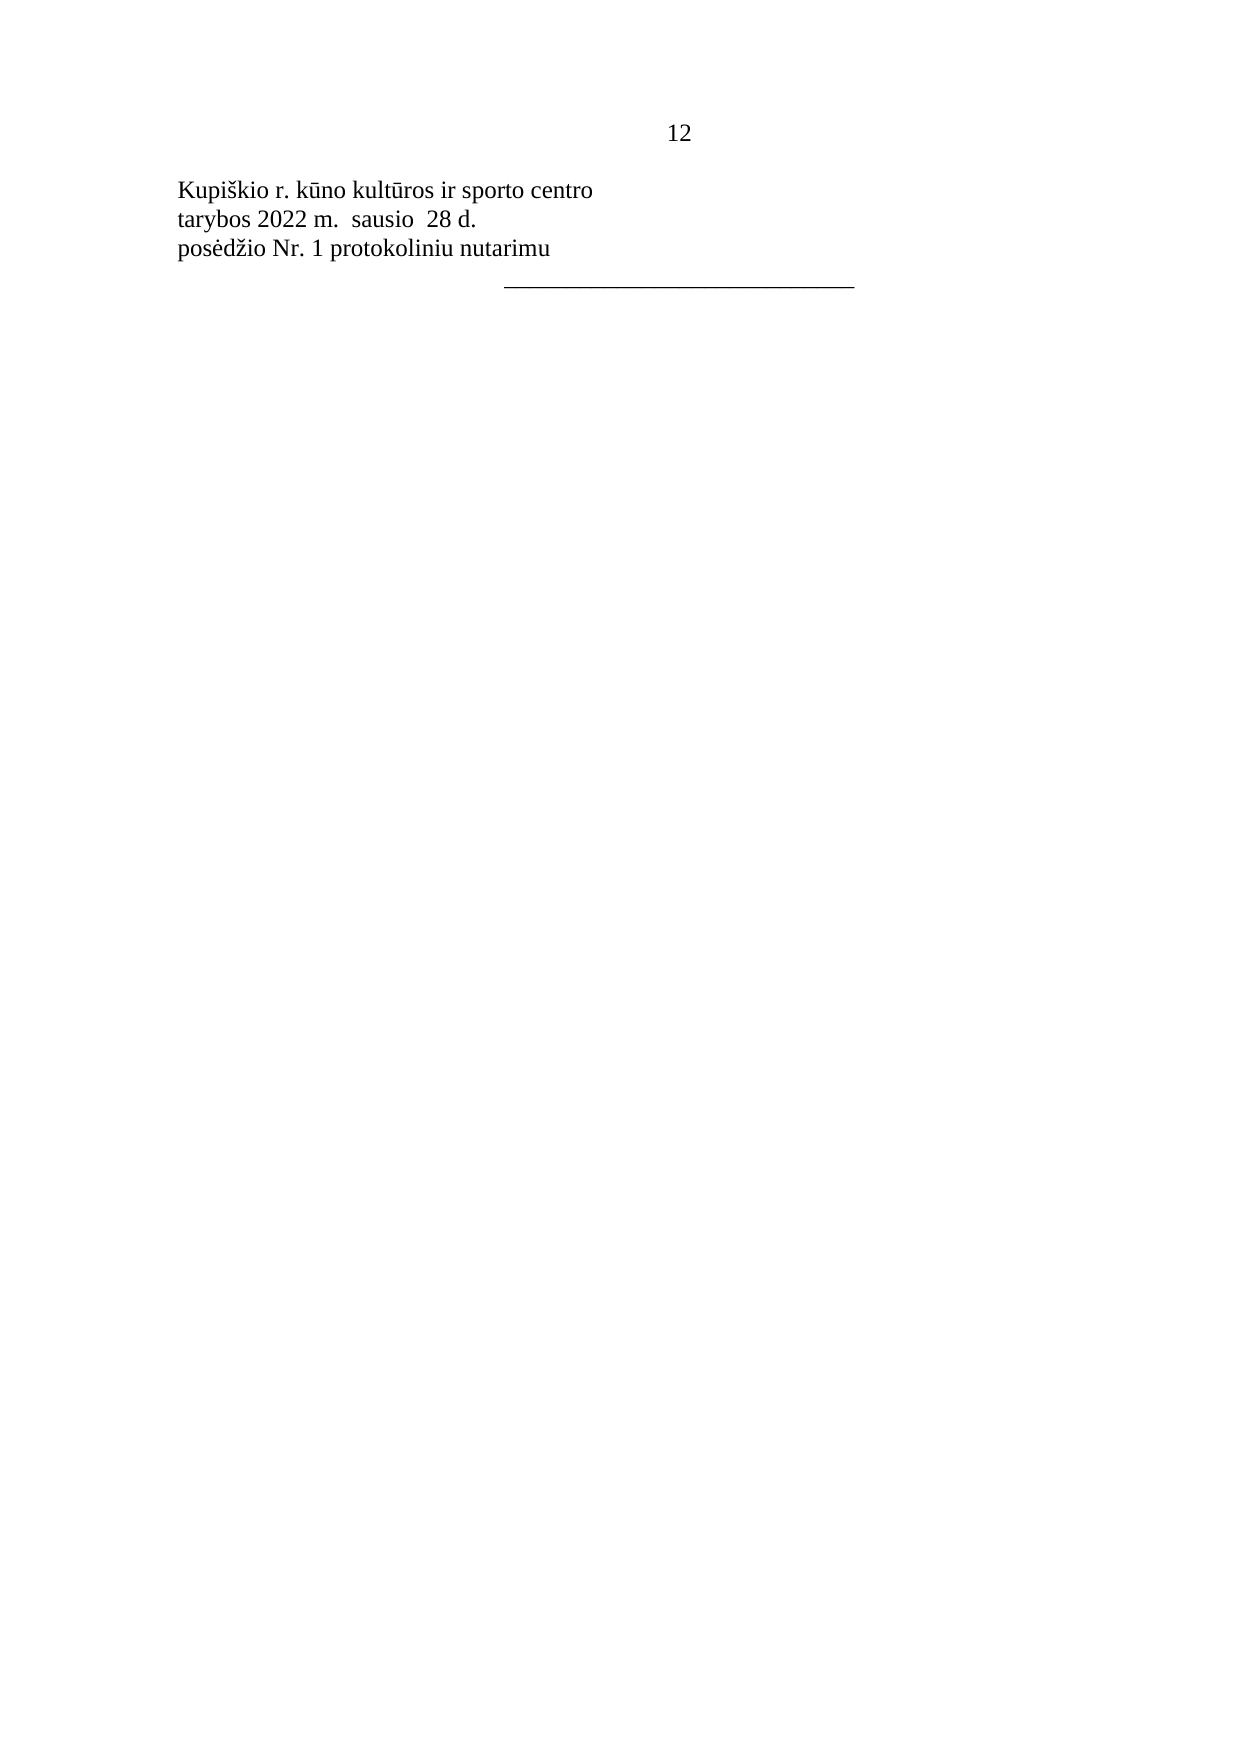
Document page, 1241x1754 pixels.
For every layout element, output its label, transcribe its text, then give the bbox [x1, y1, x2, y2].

text posėdžio Nr. 1 protokoliniu nutarimu [177, 233, 1181, 262]
text tarybos 2022 m. sausio 28 d. [177, 204, 1181, 233]
text ____________________________ [177, 262, 1181, 291]
text Kupiškio r. kūno kultūros ir sporto centro [177, 176, 1181, 204]
